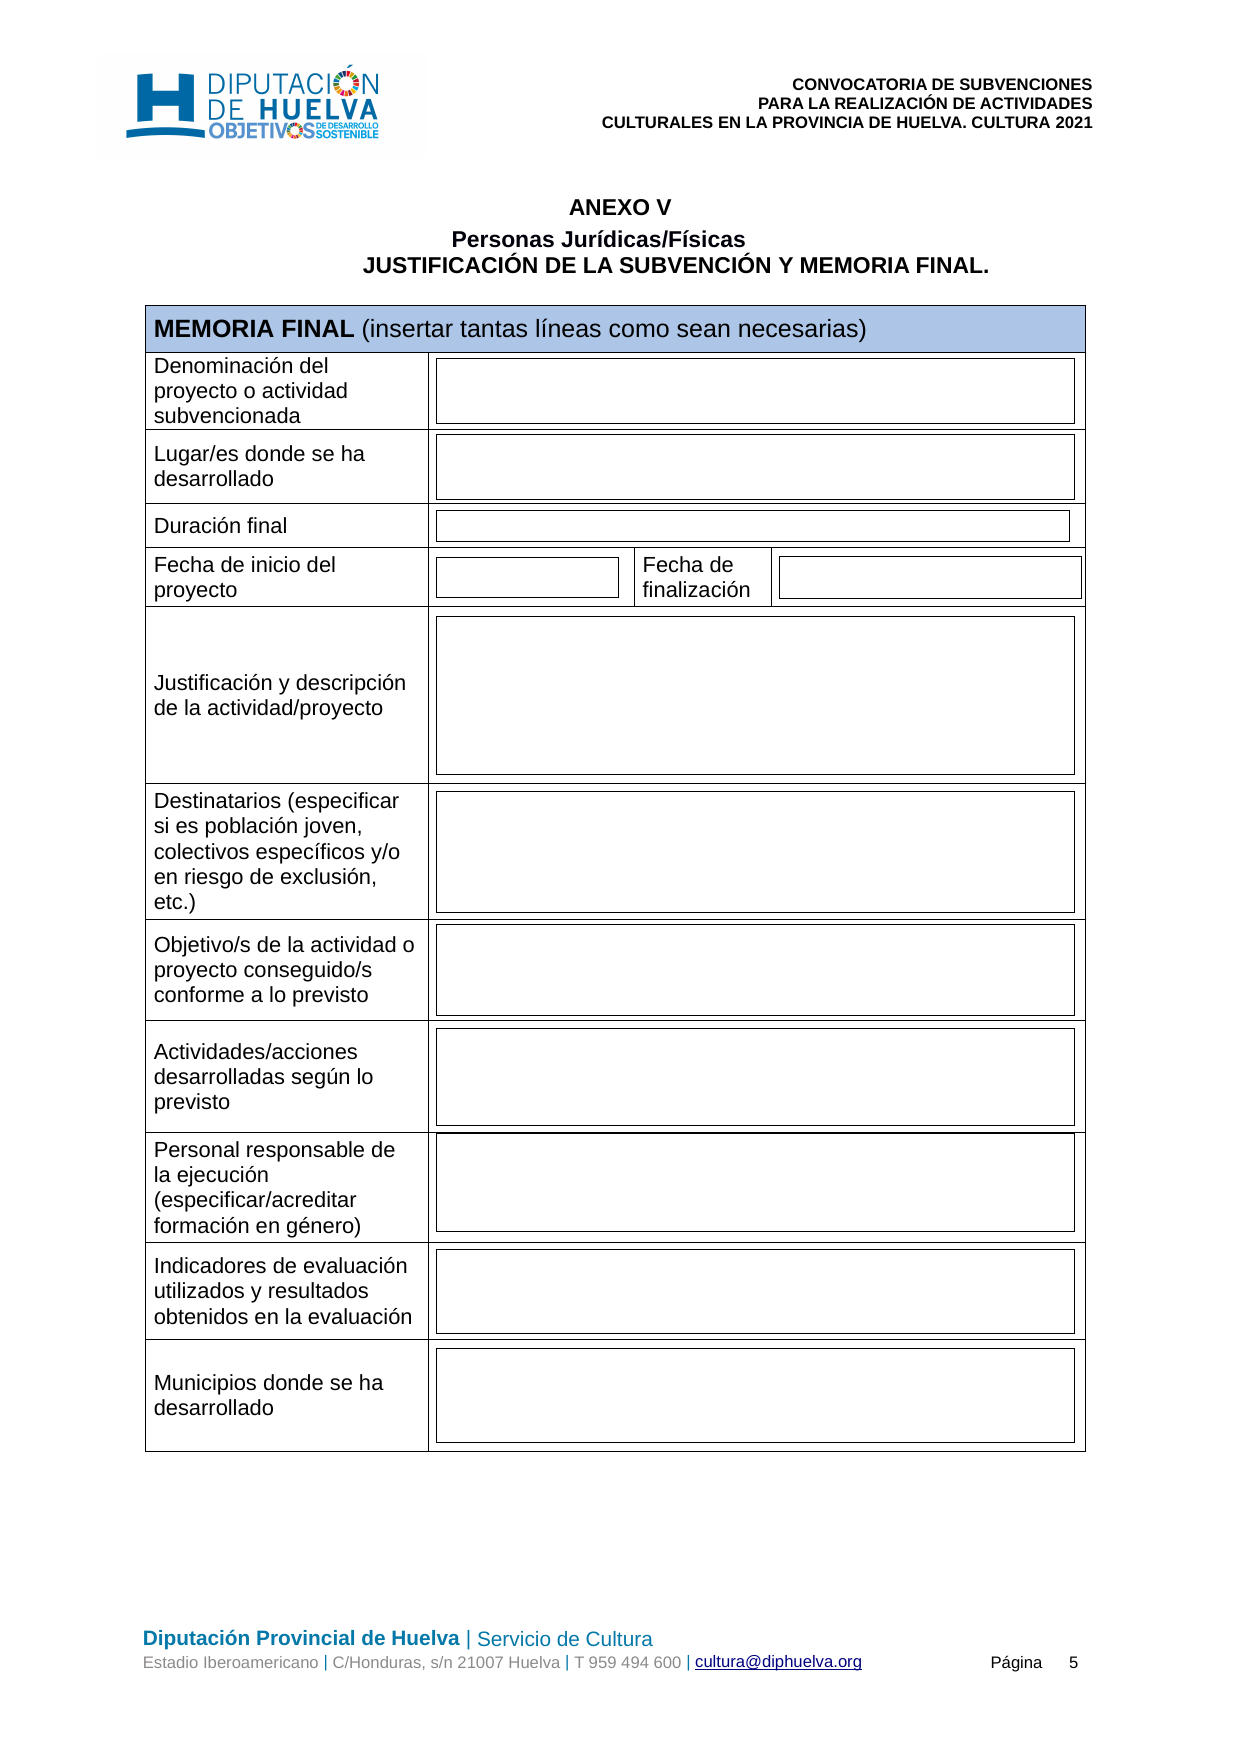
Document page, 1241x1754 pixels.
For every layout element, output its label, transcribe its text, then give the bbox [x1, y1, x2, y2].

table_cell Objetivo/s de la actividad o proyecto conseguido/s conforme a lo previsto [146, 920, 428, 1020]
table_cell Duración final [146, 504, 428, 547]
picture [97, 52, 428, 159]
table_cell [429, 548, 634, 606]
table_cell [429, 504, 1085, 547]
table_cell [429, 1021, 1085, 1132]
table_cell Fecha de finalización [635, 548, 771, 606]
table_cell Justificación y descripción de la actividad/proyecto [146, 607, 428, 783]
table_cell Lugar/es donde se ha desarrollado [146, 430, 428, 503]
table_cell [429, 607, 1085, 783]
table_cell Municipios donde se ha desarrollado [146, 1340, 428, 1451]
table_cell Fecha de inicio del proyecto [146, 548, 428, 606]
table_cell [429, 430, 1085, 503]
table_header MEMORIA FINAL (insertar tantas líneas como sean necesarias) [146, 306, 1085, 352]
table_cell [429, 1133, 1085, 1242]
table_cell [429, 1340, 1085, 1451]
text JUSTIFICACIÓN DE LA SUBVENCIÓN Y MEMORIA FINAL. [177, 252, 1020, 279]
table_cell [772, 548, 1085, 606]
table_cell [429, 1243, 1085, 1339]
table_cell Actividades/acciones desarrolladas según lo previsto [146, 1021, 428, 1132]
text ANEXO V [177, 194, 1063, 220]
table_cell [429, 784, 1085, 918]
table_cell [429, 920, 1085, 1020]
table_cell Personal responsable de la ejecución (especificar/acreditar formación en género) [146, 1133, 428, 1242]
table_cell Indicadores de evaluación utilizados y resultados obtenidos en la evaluación [146, 1243, 428, 1339]
table_cell Denominación del proyecto o actividad subvencionada [146, 353, 428, 428]
text Personas Jurídicas/Físicas [177, 226, 1020, 252]
table_cell Destinatarios (especificar si es población joven, colectivos específicos y/o en riesgo de exclusión, etc.) [146, 784, 428, 918]
table_cell [429, 353, 1085, 428]
